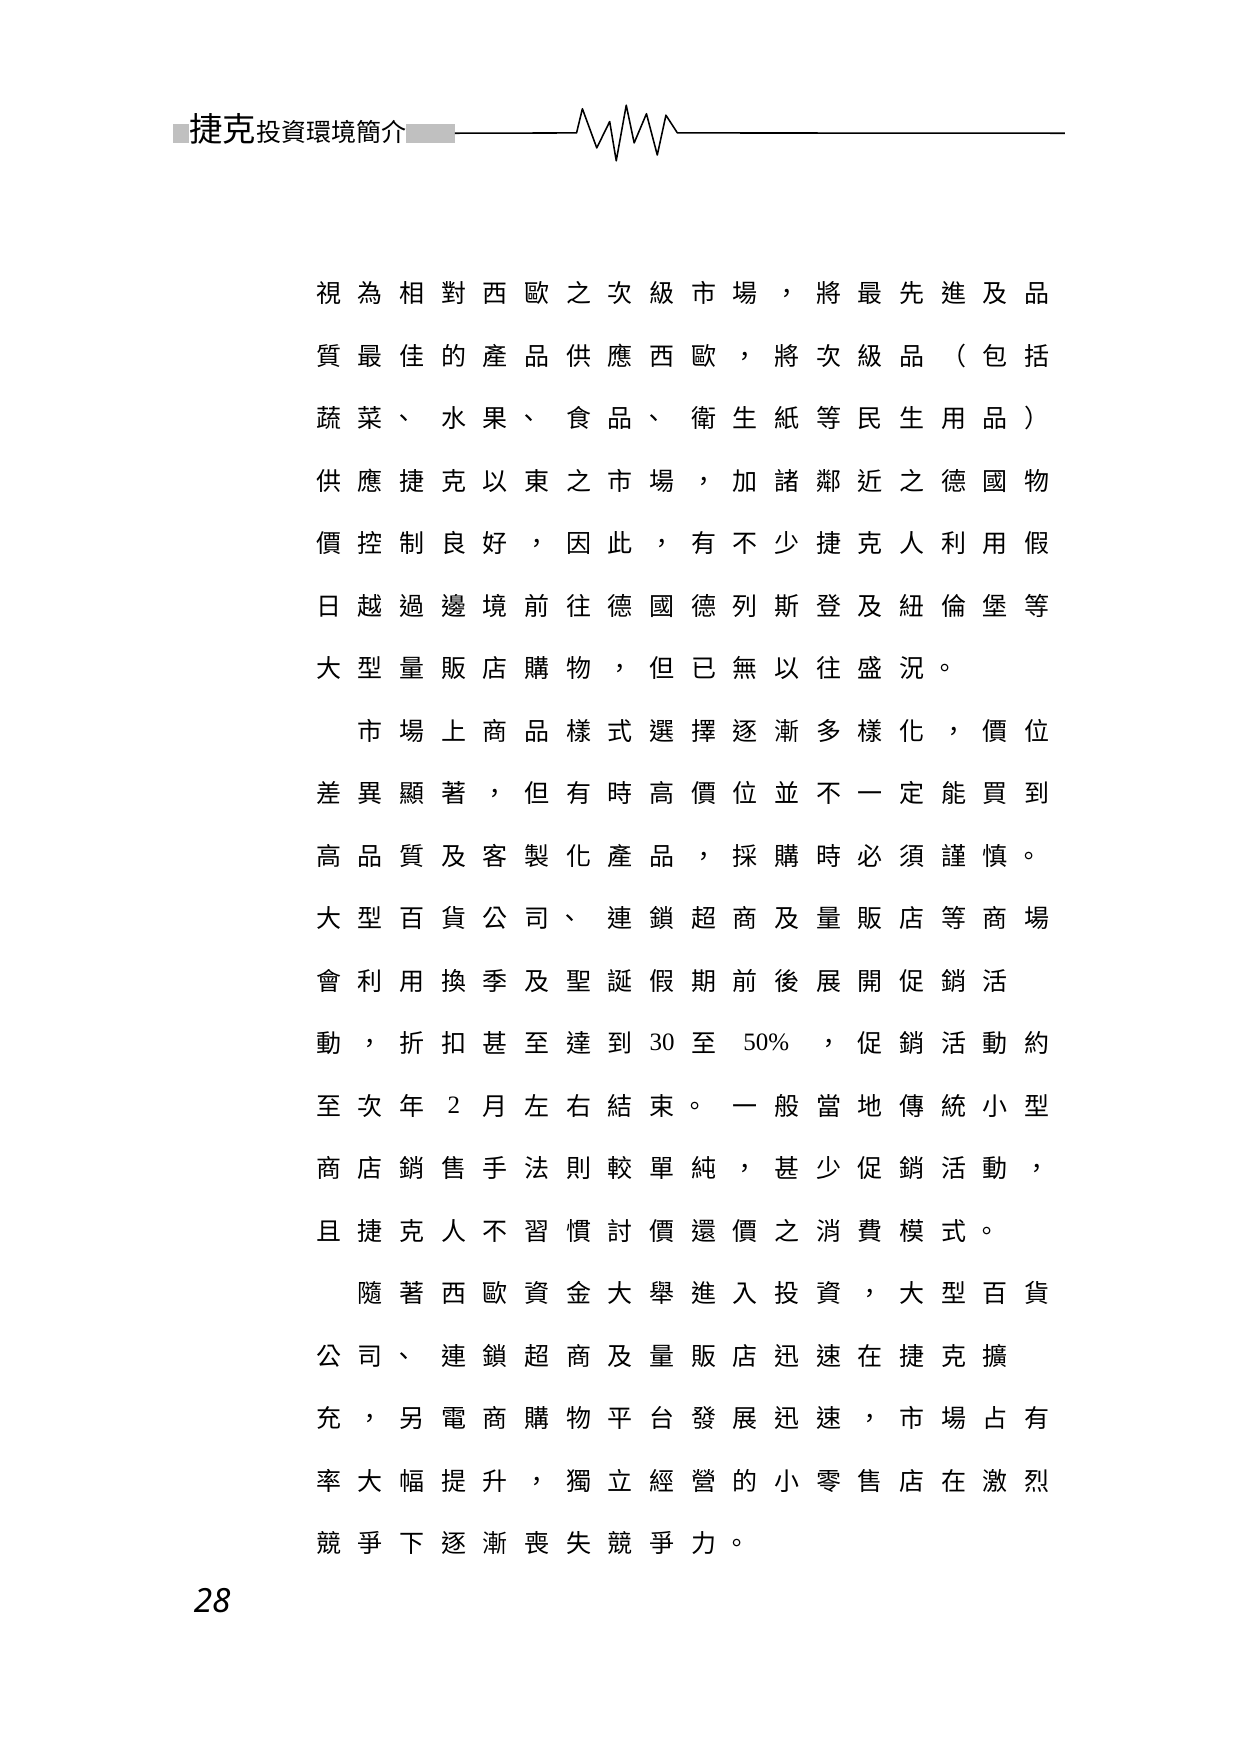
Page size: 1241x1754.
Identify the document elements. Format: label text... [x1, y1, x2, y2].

text 市場上商品樣式選擇逐漸多樣化，價位差異顯著，但有時高價位並不一定能買到高品質及客製化產品，採購時必須謹慎。大型百貨公司、連鎖超商及量販店等商場會利用換季及聖誕假期前後展開促銷活動，折扣甚至達到30至50%，促銷活動約至次年2月左右結束。一般當地傳統小型商店銷售手法則較單純，甚少促銷活動，且捷克人不習慣討價還價之消費模式。 [281, 688, 1058, 1250]
text 隨著西歐資金大舉進入投資，大型百貨公司、連鎖超商及量販店迅速在捷克擴充，另電商購物平台發展迅速，市場占有率大幅提升，獨立經營的小零售店在激烈競爭下逐漸喪失競爭力。 [281, 1250, 1058, 1563]
text 視為相對西歐之次級市場，將最先進及品質最佳的產品供應西歐，將次級品（包括蔬菜、水果、食品、衛生紙等民生用品）供應捷克以東之市場，加諸鄰近之德國物價控制良好，因此，有不少捷克人利用假日越過邊境前往德國德列斯登及紐倫堡等大型量販店購物，但已無以往盛況。 [281, 250, 1058, 688]
